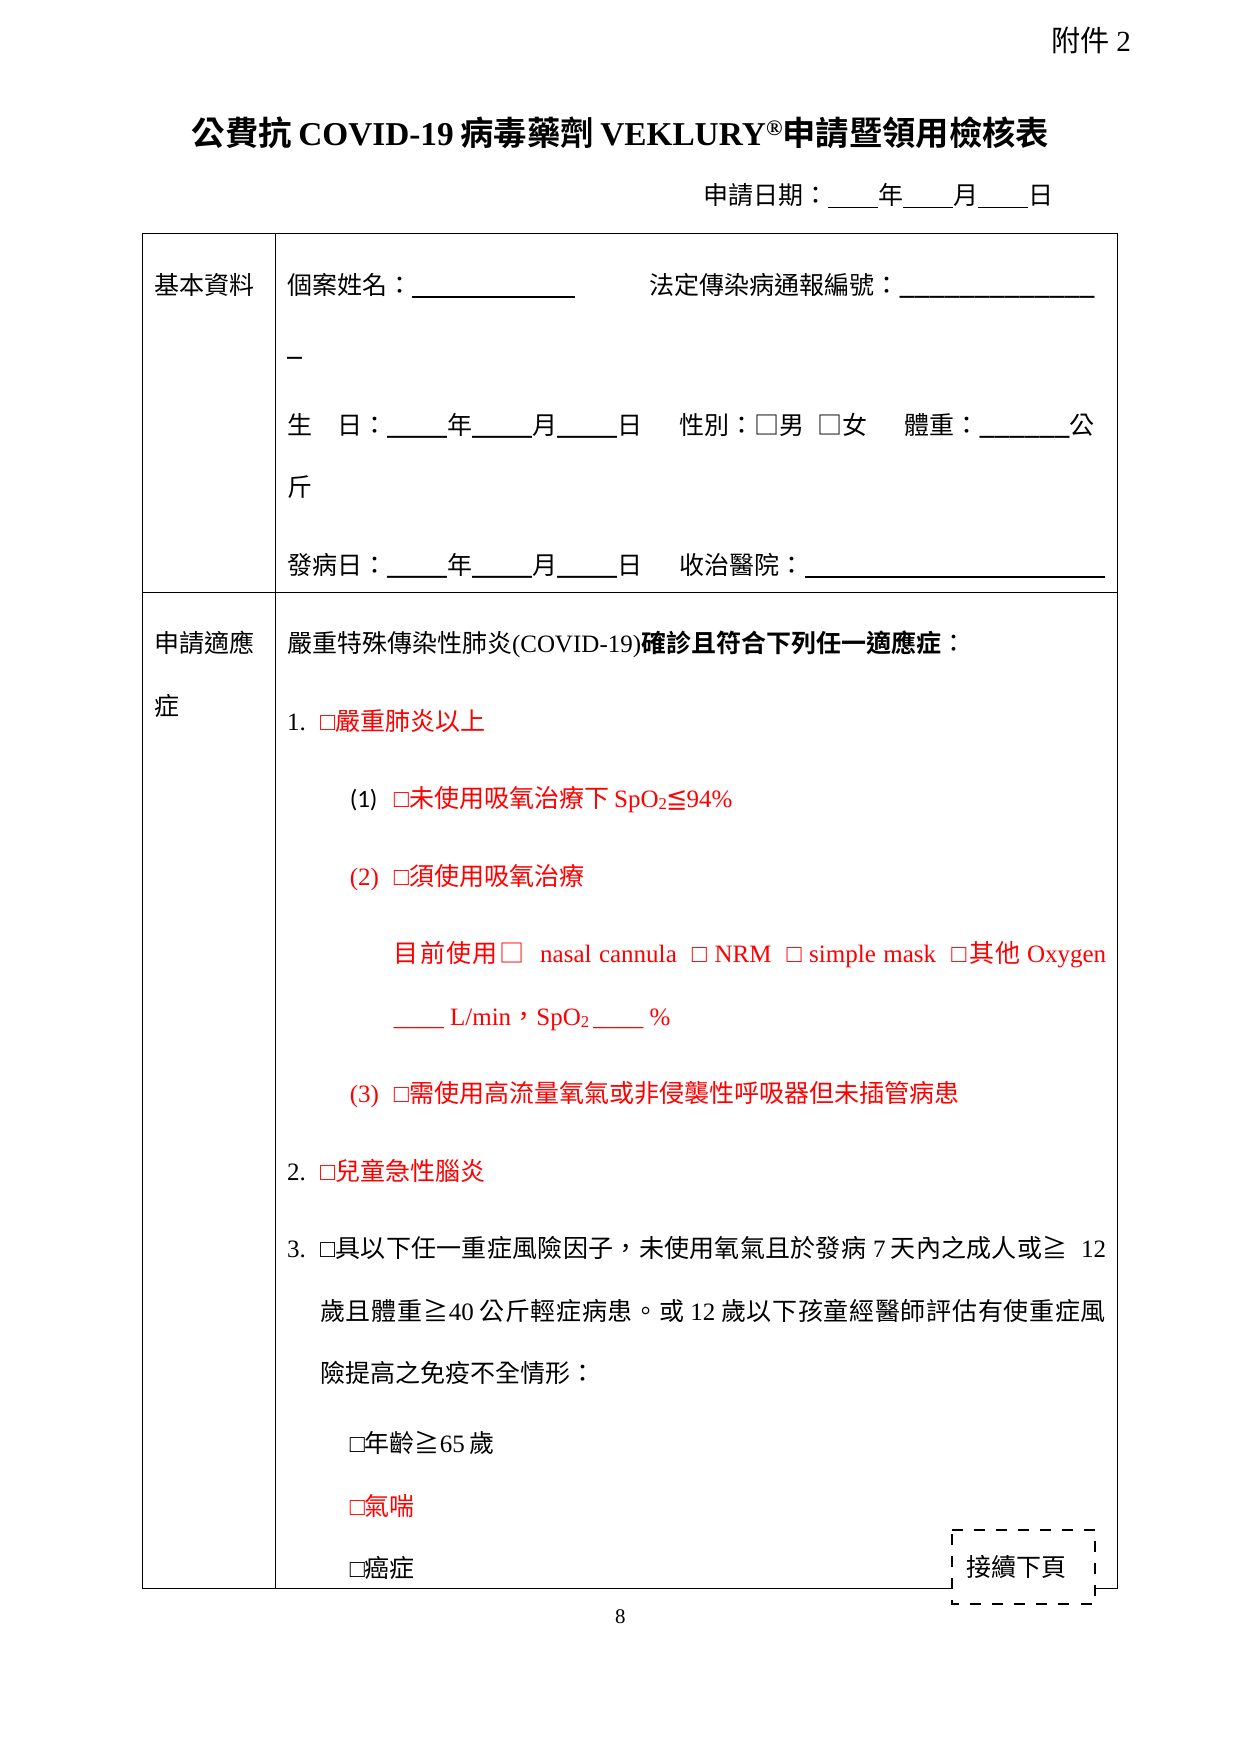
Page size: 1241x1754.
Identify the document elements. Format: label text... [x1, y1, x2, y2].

text 公費抗COVID-19病毒藥劑VEKLURY®申請暨領用檢核表 [187, 89, 1053, 152]
table_cell 嚴重特殊傳染性肺炎(COVID-19)確診且符合下列任一適應症： □嚴重肺炎以上 □未使用吸氧治療下SpO2≦94% □須使用吸氧治療 目前使用□ nasal cannula □ NRM □ simple mask □其他Oxygen ____ L/min，SpO2 ____ % □需使用高流量氧氣或非侵襲性呼吸器但未插管病患 □兒童急性腦炎 □具以下任一重症風險因子，未使用氧氣且於發病7天內之成人或≧ 12歲且體重≧40公斤輕症病患。或12歲以下孩童經醫師評估有使重症風險提高之免疫不全情形： □年齡≧65歲 □氣喘 □癌症 □糖尿病 □慢性腎病 □心血管疾病(不含高血壓) □慢性肺疾(間質性肺病、肺栓塞、肺高壓、氣管擴張、慢性阻塞性肺病) □結核病 □慢性肝病(肝硬化、非酒精性脂肪性肝炎、酒精性肝病與免疫性肝炎) □失能(注意力不足及過動症、腦性麻痺、先天性缺陷、發展或學習障礙、脊髓損傷) □精神疾病(情緒障礙、思覺失調症)、失智症 □吸菸或已戒菸者(請同時勾選另一重症風險因子) □懷孕 □產後六周內 □BMI ≧30 (或12–17歲兒童青少年BMI 超過同齡第95百分位) □影響免疫功能之疾病(HIV感染、先天性免疫不全、實體器官或血液幹細胞移植、使用類固醇或其他免疫抑制劑) [276, 593, 1117, 1588]
table_cell 申請適應症 [143, 593, 275, 1588]
text 申請日期： 年 月 日 [187, 152, 1053, 214]
table_header 基本資料 [143, 234, 275, 592]
table_header 個案姓名： 法定傳染病通報編號：______________ 生 日：____年____月____日 性別：□男 □女 體重：______公斤 發病日：____年____月____日 收治醫院： [276, 234, 1117, 592]
